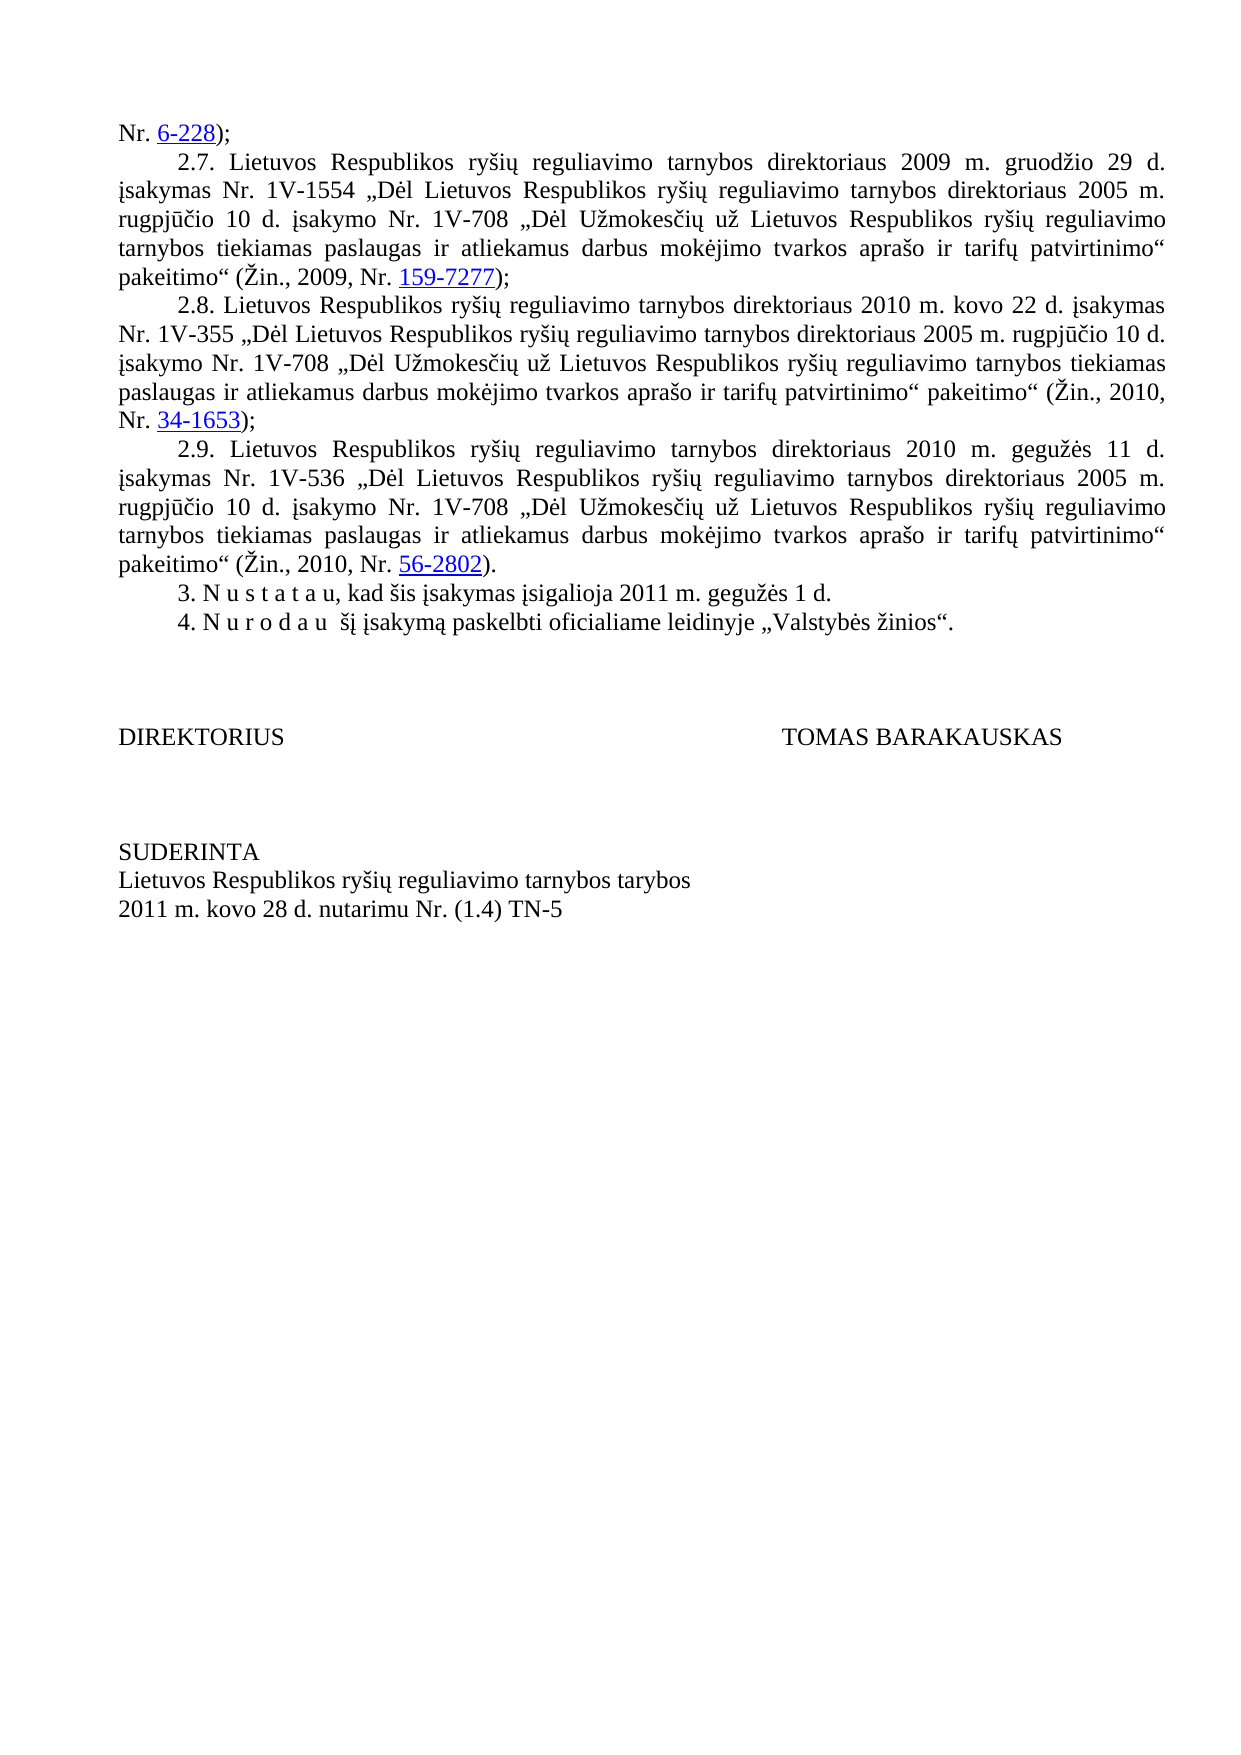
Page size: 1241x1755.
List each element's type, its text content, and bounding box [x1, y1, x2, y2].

text 2.9. Lietuvos Respublikos ryšių reguliavimo tarnybos direktoriaus 2010 m. gegužės 11 d. įsakymas Nr. 1V-536 „Dėl Lietuvos Respublikos ryšių reguliavimo tarnybos direktoriaus 2005 m. rugpjūčio 10 d. įsakymo Nr. 1V-708 „Dėl užmokesčių už Lietuvos Respublikos ryšių reguliavimo tarnybos tiekiamas paslaugas ir atliekamus darbus mokėjimo tvarkos aprašo ir tarifų patvirtinimo“ pakeitimo“ (Žin., 2010, Nr. 56-2802). [118, 434, 1166, 578]
text Lietuvos Respublikos ryšių reguliavimo tarnybos tarybos [118, 866, 1166, 894]
text Nr. 6-228); [118, 118, 1166, 147]
text 4. Nurodau šį įsakymą paskelbti oficialiame leidinyje „Valstybės žinios“. [118, 607, 1166, 636]
text Direktorius Tomas Barakauskas [118, 722, 1166, 751]
text 3. Nustatau, kad šis įsakymas įsigalioja 2011 m. gegužės 1 d. [118, 578, 1166, 607]
text 2.7. Lietuvos Respublikos ryšių reguliavimo tarnybos direktoriaus 2009 m. gruodžio 29 d. įsakymas Nr. 1V-1554 „Dėl Lietuvos Respublikos ryšių reguliavimo tarnybos direktoriaus 2005 m. rugpjūčio 10 d. įsakymo Nr. 1V-708 „Dėl užmokesčių už Lietuvos Respublikos ryšių reguliavimo tarnybos tiekiamas paslaugas ir atliekamus darbus mokėjimo tvarkos aprašo ir tarifų patvirtinimo“ pakeitimo“ (Žin., 2009, Nr. 159-7277); [118, 147, 1166, 291]
text 2011 m. kovo 28 d. nutarimu Nr. (1.4) TN-5 [118, 894, 1166, 923]
text SUDERINTA [118, 837, 1166, 866]
text 2.8. Lietuvos Respublikos ryšių reguliavimo tarnybos direktoriaus 2010 m. kovo 22 d. įsakymas Nr. 1V-355 „Dėl Lietuvos Respublikos ryšių reguliavimo tarnybos direktoriaus 2005 m. rugpjūčio 10 d. įsakymo Nr. 1V-708 „Dėl užmokesčių už Lietuvos Respublikos ryšių reguliavimo tarnybos tiekiamas paslaugas ir atliekamus darbus mokėjimo tvarkos aprašo ir tarifų patvirtinimo“ pakeitimo“ (Žin., 2010, Nr. 34-1653); [118, 291, 1166, 434]
